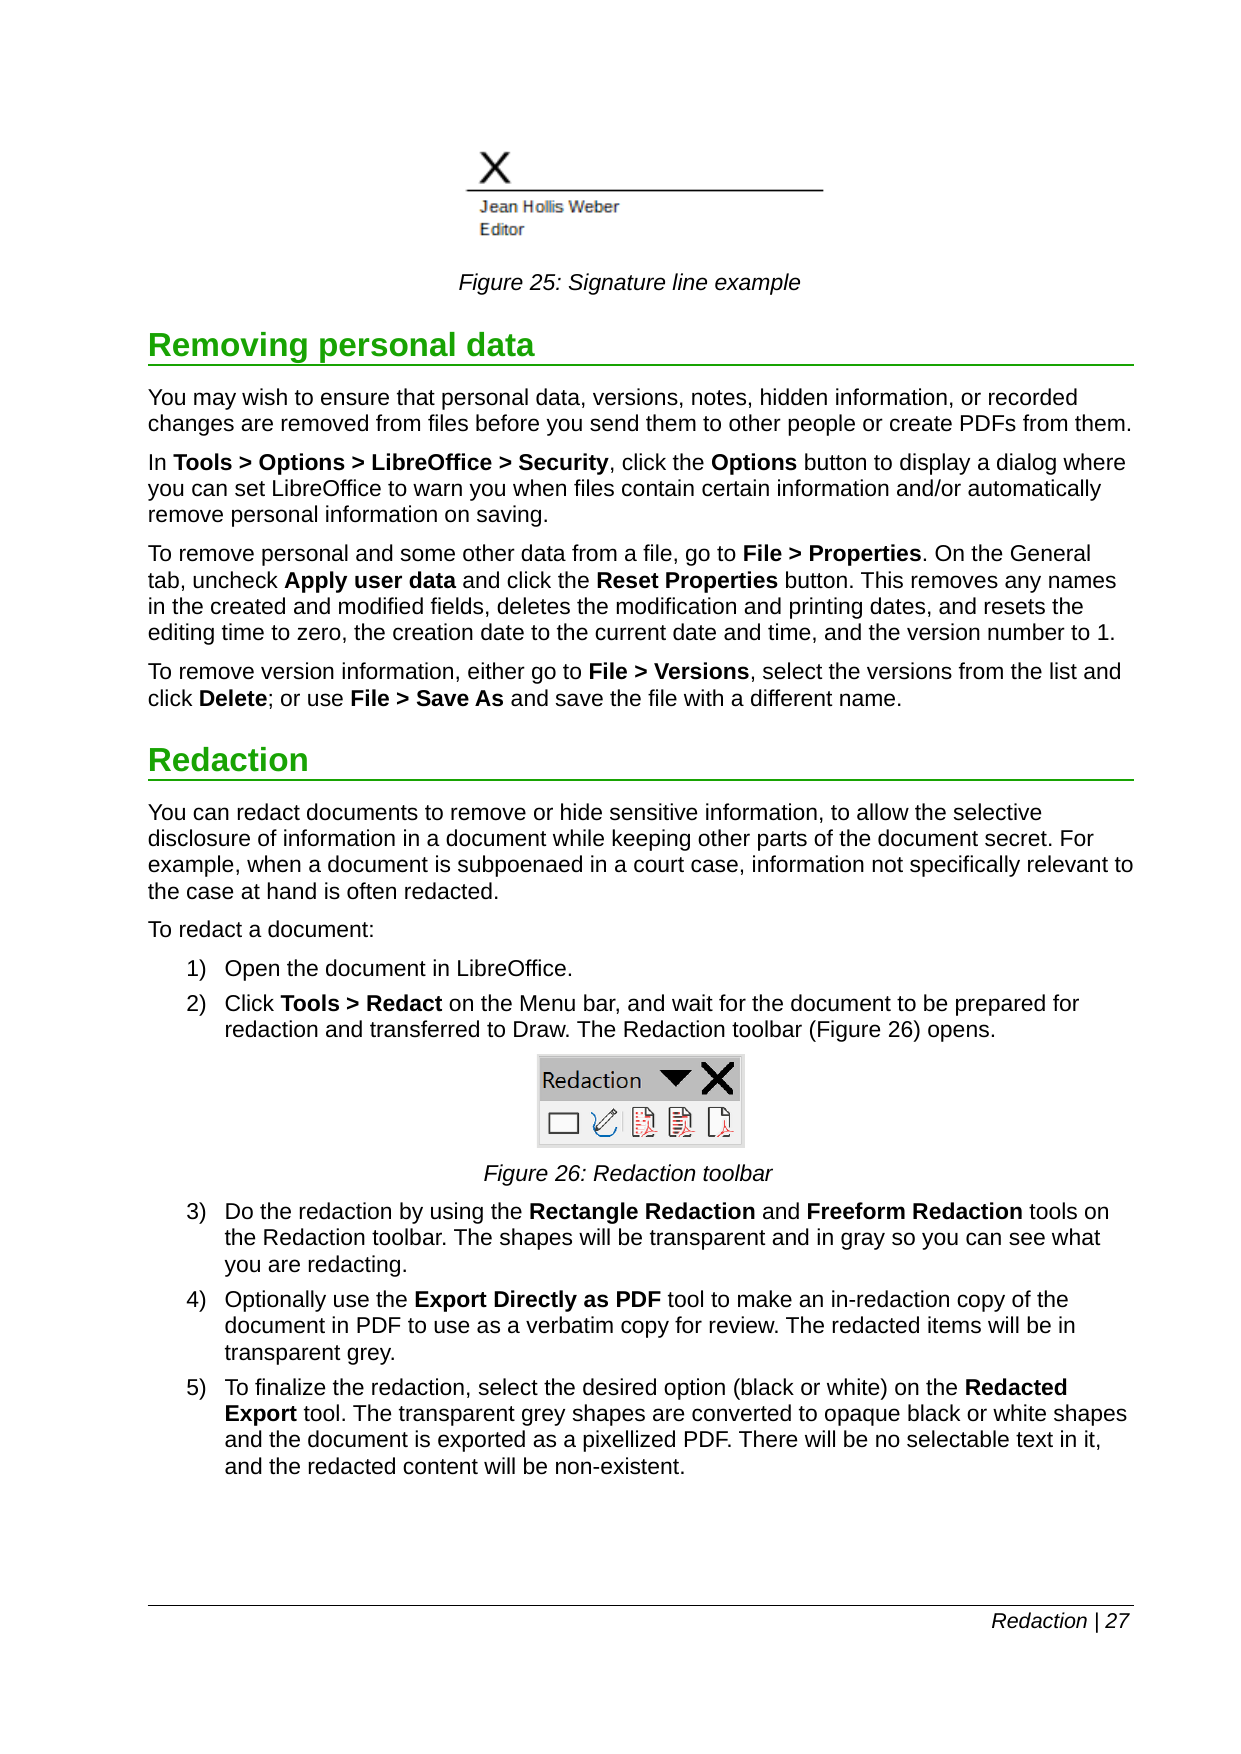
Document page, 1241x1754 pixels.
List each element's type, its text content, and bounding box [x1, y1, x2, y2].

list Optionally use the Export Directly as PDF tool to make an in-redaction copy of the document in PDF to use as a verbatim copy for review. The redacted items will be in transparent grey. [207, 1286, 1134, 1365]
subtitle Redaction [148, 740, 1134, 779]
list Click Tools > Redact on the Menu bar, and wait for the document to be prepared for redaction and transferred to Draw. The Redaction toolbar (Figure 26) opens. [207, 990, 1134, 1042]
list Open the document in LibreOffice. [207, 954, 1134, 981]
text To remove personal and some other data from a file, go to File > Properties. On the General tab, uncheck Apply user data and click the Reset Properties button. This removes any names in the created and modified fields, deletes the modification and printing dates, and resets the editing time to zero, the creation date to the current date and time, and the version number to 1. [148, 540, 1134, 646]
text You can redact documents to remove or hide sensitive information, to allow the selective disclosure of information in a document while keeping other parts of the document secret. For example, when a document is subpoenaed in a court case, information not specifically relevant to the case at hand is often redacted. [148, 798, 1134, 904]
picture [536, 1054, 745, 1148]
text To remove version information, either go to File > Versions, select the versions from the list and click Delete; or use File > Save As and save the file with a different name. [148, 658, 1134, 711]
text In Tools > Options > LibreOffice > Security, click the Options button to display a dialog where you can set LibreOffice to warn you when files contain certain information and/or automatically remove personal information on saving. [148, 449, 1134, 528]
text Figure 25: Signature line example [458, 269, 823, 296]
subtitle Removing personal data [148, 325, 1134, 364]
text Figure 26: Redaction toolbar [483, 1159, 798, 1186]
text You may wish to ensure that personal data, versions, notes, hidden information, or recorded changes are removed from files before you send them to other people or create PDFs from them. [148, 383, 1134, 436]
list To finalize the redaction, select the desired option (black or white) on the Redacted Export tool. The transparent grey shapes are converted to opaque black or white shapes and the document is exported as a pixellized PDF. There will be no selectable text in it, and the redacted content will be non-existent. [207, 1374, 1134, 1479]
list To redact a document: [148, 916, 1134, 943]
list Do the redaction by using the Rectangle Redaction and Freeform Redaction tools on the Redaction toolbar. The shapes will be transparent and in gray so you can see what you are redacting. [207, 1198, 1134, 1277]
picture [458, 118, 824, 246]
